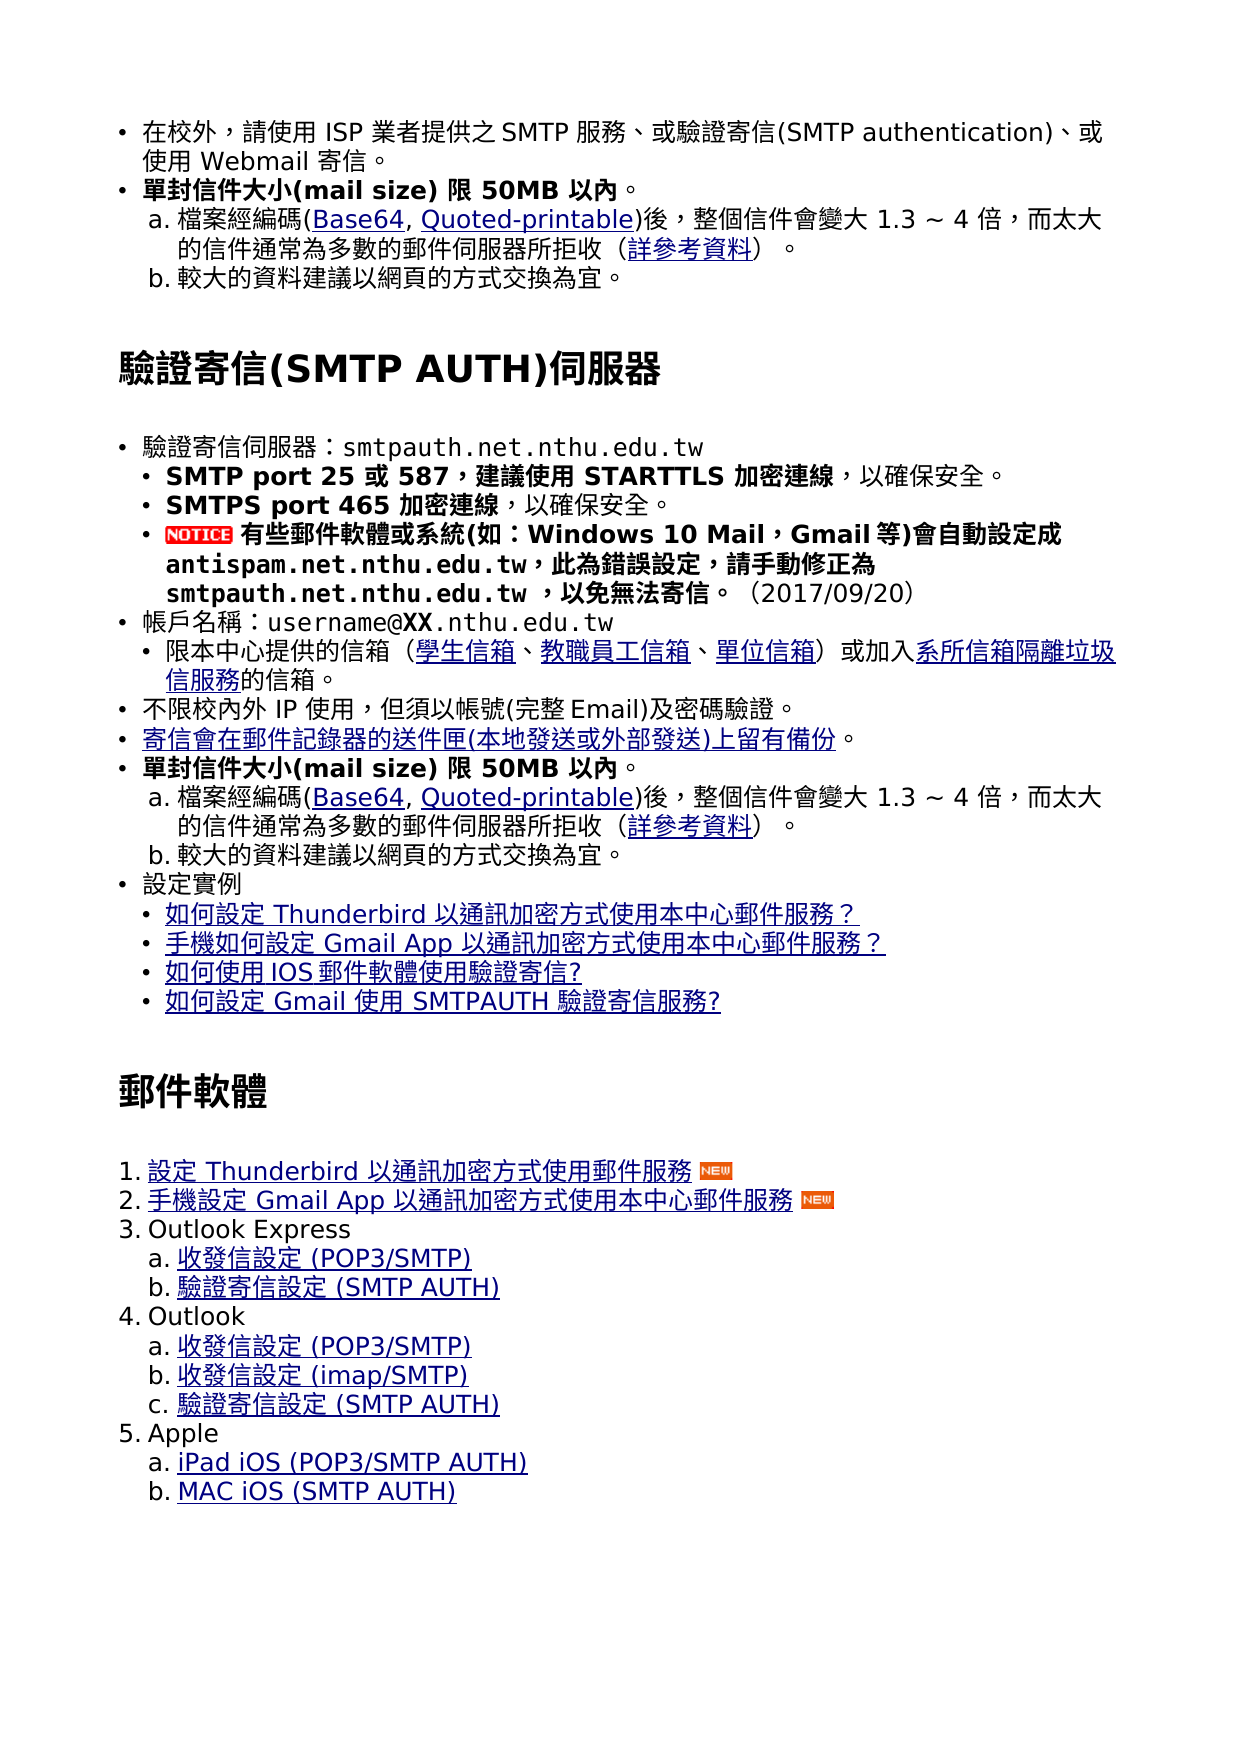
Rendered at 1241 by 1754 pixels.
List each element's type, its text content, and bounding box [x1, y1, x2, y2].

list 不限校內外 IP 使用，但須以帳號(完整Email)及密碼驗證。 [118, 696, 1122, 725]
subtitle 郵件軟體 [118, 1071, 1122, 1115]
list SMTPS port 465 加密連線，以確保安全。 [142, 492, 1122, 521]
list Outlook Express [118, 1215, 1122, 1244]
list 在校外，請使用 ISP 業者提供之SMTP 服務、或驗證寄信(SMTP authentication)、或使用 Webmail 寄信。 [118, 118, 1122, 176]
list 驗證寄信設定 (SMTP AUTH) [148, 1273, 1122, 1302]
list 檔案經編碼(Base64, Quoted-printable)後，整個信件會變大 1.3 ~ 4 倍，而太大的信件通常為多數的郵件伺服器所拒收（詳參考資料）。 [148, 783, 1122, 842]
list 較大的資料建議以網頁的方式交換為宜。 [148, 842, 1122, 871]
list 驗證寄信設定 (SMTP AUTH) [148, 1390, 1122, 1419]
list MAC iOS (SMTP AUTH) [148, 1477, 1122, 1507]
list 收發信設定 (POP3/SMTP) [148, 1244, 1122, 1273]
list 手機設定 Gmail App 以通訊加密方式使用本中心郵件服務 [118, 1186, 1122, 1215]
picture [801, 1191, 834, 1209]
subtitle 驗證寄信(SMTP AUTH)伺服器 [118, 348, 1122, 391]
list 如何使用IOS郵件軟體使用驗證寄信? [142, 958, 1122, 987]
list iPad iOS (POP3/SMTP AUTH) [148, 1448, 1122, 1477]
list 較大的資料建議以網頁的方式交換為宜。 [148, 264, 1122, 293]
list SMTP port 25 或 587，建議使用 STARTTLS 加密連線，以確保安全。 [142, 462, 1122, 492]
list Apple [118, 1419, 1122, 1448]
list Outlook [118, 1302, 1122, 1332]
list 寄信會在郵件記錄器的送件匣(本地發送或外部發送)上留有備份。 [118, 725, 1122, 754]
list 限本中心提供的信箱（學生信箱、教職員工信箱、單位信箱）或加入系所信箱隔離垃圾信服務的信箱。 [142, 637, 1122, 696]
list 如何設定 Thunderbird 以通訊加密方式使用本中心郵件服務？ [142, 900, 1122, 929]
list 收發信設定 (POP3/SMTP) [148, 1332, 1122, 1361]
list 如何設定 Gmail 使用 SMTPAUTH 驗證寄信服務? [142, 987, 1122, 1017]
list 手機如何設定 Gmail App 以通訊加密方式使用本中心郵件服務？ [142, 929, 1122, 958]
list 帳戶名稱：username@XX.nthu.edu.tw [118, 608, 1122, 637]
list 有些郵件軟體或系統(如：Windows 10 Mail，Gmail等)會自動設定成 antispam.net.nthu.edu.tw，此為錯誤設定，請手動修正為 smtpauth.net.nthu.edu.tw ，以免無法寄信。（2017/09/20） [142, 521, 1122, 608]
list 設定 Thunderbird 以通訊加密方式使用郵件服務 [118, 1157, 1122, 1186]
list 檔案經編碼(Base64, Quoted-printable)後，整個信件會變大 1.3 ~ 4 倍，而太大的信件通常為多數的郵件伺服器所拒收（詳參考資料）。 [148, 206, 1122, 264]
picture [165, 526, 233, 544]
list 設定實例 [118, 871, 1122, 900]
picture [699, 1162, 733, 1180]
list 單封信件大小(mail size) 限 50MB 以內。 [118, 176, 1122, 206]
list 驗證寄信伺服器：smtpauth.net.nthu.edu.tw [118, 433, 1122, 462]
list 收發信設定 (imap/SMTP) [148, 1361, 1122, 1390]
list 單封信件大小(mail size) 限 50MB 以內。 [118, 754, 1122, 783]
